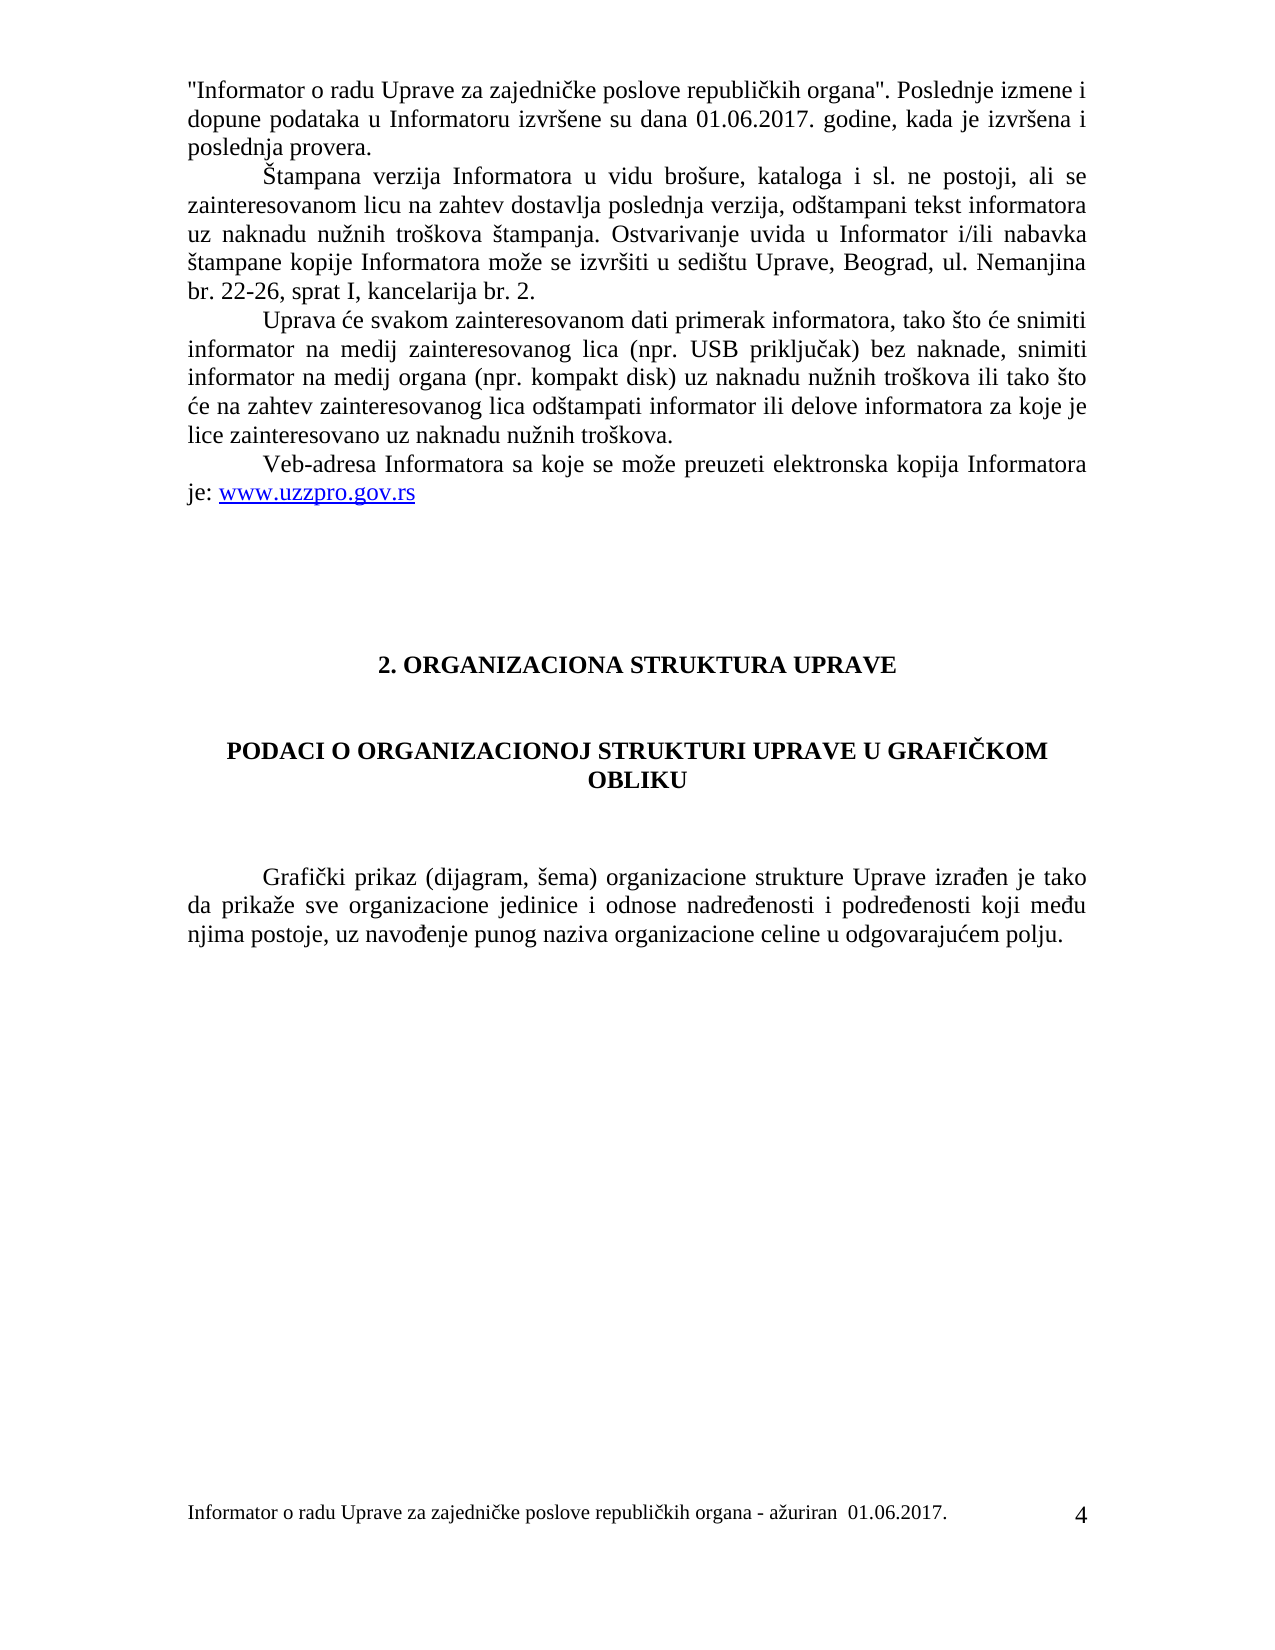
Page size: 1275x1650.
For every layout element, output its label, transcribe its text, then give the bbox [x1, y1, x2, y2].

text Grafički prikaz (dijagram, šema) organizacione strukture Uprave izrađen je tako da prikaže sve organizacione jedinice i odnose nadređenosti i podređenosti koji među njima postoje, uz navođenje punog naziva organizacione celine u odgovarajućem polјu. [187, 862, 1087, 948]
text Štampana verzija Informatora u vidu brošure, kataloga i sl. ne postoji, ali se zainteresovanom licu na zahtev dostavlјa poslednja verzija, odštampani tekst informatora uz naknadu nužnih troškova štampanja. Ostvarivanje uvida u Informator i/ili nabavka štampane kopije Informatora može se izvršiti u sedištu Uprave, Beograd, ul. Nemanjina br. 22-26, sprat I, kancelarija br. 2. [187, 161, 1087, 305]
text 2. ORGANIZACIONA STRUKTURA UPRAVE [187, 650, 1087, 679]
text ''Informator o radu Uprave za zajedničke poslove republičkih organa''. Poslednje izmene i dopune podataka u Informatoru izvršene su dana 01.06.2017. godine, kada je izvršena i poslednja provera. [187, 75, 1087, 161]
text Uprava će svakom zainteresovanom dati primerak informatora, tako što će snimiti informator na medij zainteresovanog lica (npr. USB priklјučak) bez naknade, snimiti informator na medij organa (npr. kompakt disk) uz naknadu nužnih troškova ili tako što će na zahtev zainteresovanog lica odštampati informator ili delove informatora za koje je lice zainteresovano uz naknadu nužnih troškova. [187, 305, 1087, 449]
text PODACI O ORGANIZACIONOJ STRUKTURI UPRAVE U GRAFIČKOM OBLIKU [187, 736, 1087, 794]
text Veb-adresa Informatora sa koje se može preuzeti elektronska kopija Informatora je: www.uzzpro.gov.rs [187, 449, 1087, 506]
